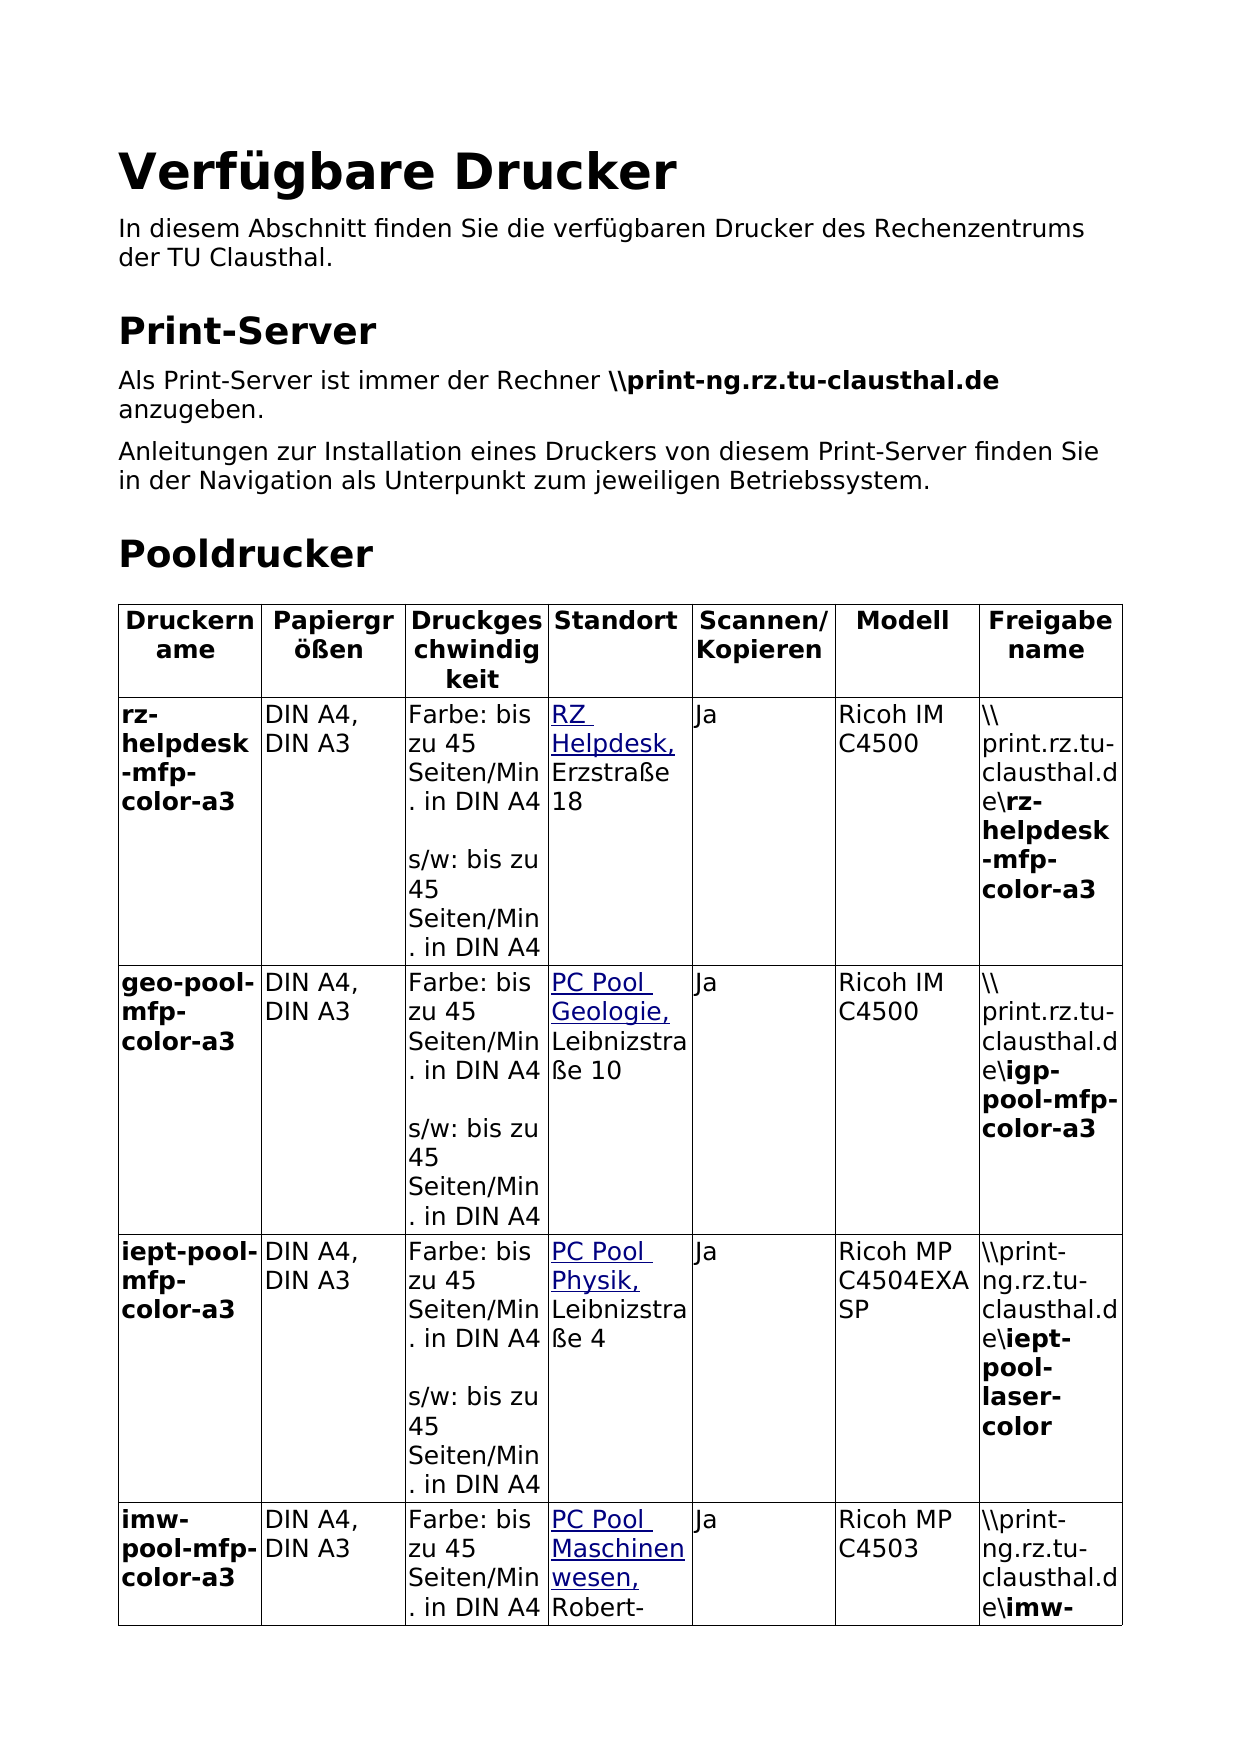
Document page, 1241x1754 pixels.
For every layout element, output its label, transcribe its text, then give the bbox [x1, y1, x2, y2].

table_cell Farbe: bis zu 45 Seiten/Min. in DIN A4 s/w: bis zu 45 Seiten/Min. in DIN A4 [406, 698, 548, 965]
table_header Scannen/ Kopieren [693, 605, 835, 697]
table_cell PC Pool Physik, Leibnizstraße 4 [549, 1235, 692, 1502]
table_cell Ricoh MP C4504EXASP [836, 1235, 979, 1502]
table_cell DIN A4, DIN A3 [262, 1235, 405, 1502]
table_cell RZ Helpdesk, Erzstraße 18 [549, 698, 692, 965]
table_cell DIN A4, DIN A3 [262, 698, 405, 965]
table_cell Farbe: bis zu 45 Seiten/Min. in DIN A4 [406, 1503, 548, 1625]
table_cell \\print.rz.tu-clausthal.de\rz-helpdesk-mfp-color-a3 [980, 698, 1122, 965]
table_cell imw-pool-mfp-color-a3 [119, 1503, 261, 1625]
table_cell \\print-ng.rz.tu-clausthal.de\imw- [980, 1503, 1122, 1625]
subtitle Pooldrucker [118, 532, 1122, 576]
table_cell Ja [693, 698, 835, 965]
table_cell DIN A4, DIN A3 [262, 966, 405, 1234]
table_cell Farbe: bis zu 45 Seiten/Min. in DIN A4 s/w: bis zu 45 Seiten/Min. in DIN A4 [406, 1235, 548, 1502]
text Als Print-Server ist immer der Rechner \\print-ng.rz.tu-clausthal.de anzugeben. [118, 366, 1122, 424]
table_header Papiergrößen [262, 605, 405, 697]
table_cell PC Pool Geologie, Leibnizstraße 10 [549, 966, 692, 1234]
table_cell geo-pool-mfp-color-a3 [119, 966, 261, 1234]
table_header Druckgeschwindigkeit [406, 605, 548, 697]
table_cell \\print.rz.tu-clausthal.de\igp-pool-mfp-color-a3 [980, 966, 1122, 1234]
table_cell \\print-ng.rz.tu-clausthal.de\iept-pool-laser-color [980, 1235, 1122, 1502]
table_cell PC Pool Maschinenwesen, Robert- [549, 1503, 692, 1625]
table_cell Ja [693, 966, 835, 1234]
table_cell Ja [693, 1503, 835, 1625]
table_cell Ricoh IM C4500 [836, 698, 979, 965]
table_cell rz-helpdesk-mfp-color-a3 [119, 698, 261, 965]
subtitle Verfügbare Drucker [118, 143, 1122, 201]
table_cell Ricoh MP C4503 [836, 1503, 979, 1625]
table_cell Farbe: bis zu 45 Seiten/Min. in DIN A4 s/w: bis zu 45 Seiten/Min. in DIN A4 [406, 966, 548, 1234]
text Anleitungen zur Installation eines Druckers von diesem Print-Server finden Sie in der Navigation als Unterpunkt zum jeweiligen Betriebssystem. [118, 437, 1122, 495]
subtitle Print-Server [118, 310, 1122, 353]
table_header Modell [836, 605, 979, 697]
table_cell Ja [693, 1235, 835, 1502]
table_cell iept-pool-mfp-color-a3 [119, 1235, 261, 1502]
table_cell Ricoh IM C4500 [836, 966, 979, 1234]
text In diesem Abschnitt finden Sie die verfügbaren Drucker des Rechenzentrums der TU Clausthal. [118, 214, 1122, 272]
table_cell DIN A4, DIN A3 [262, 1503, 405, 1625]
table_header Freigabename [980, 605, 1122, 697]
table_header Standort [549, 605, 692, 697]
table_header Druckername [119, 605, 261, 697]
